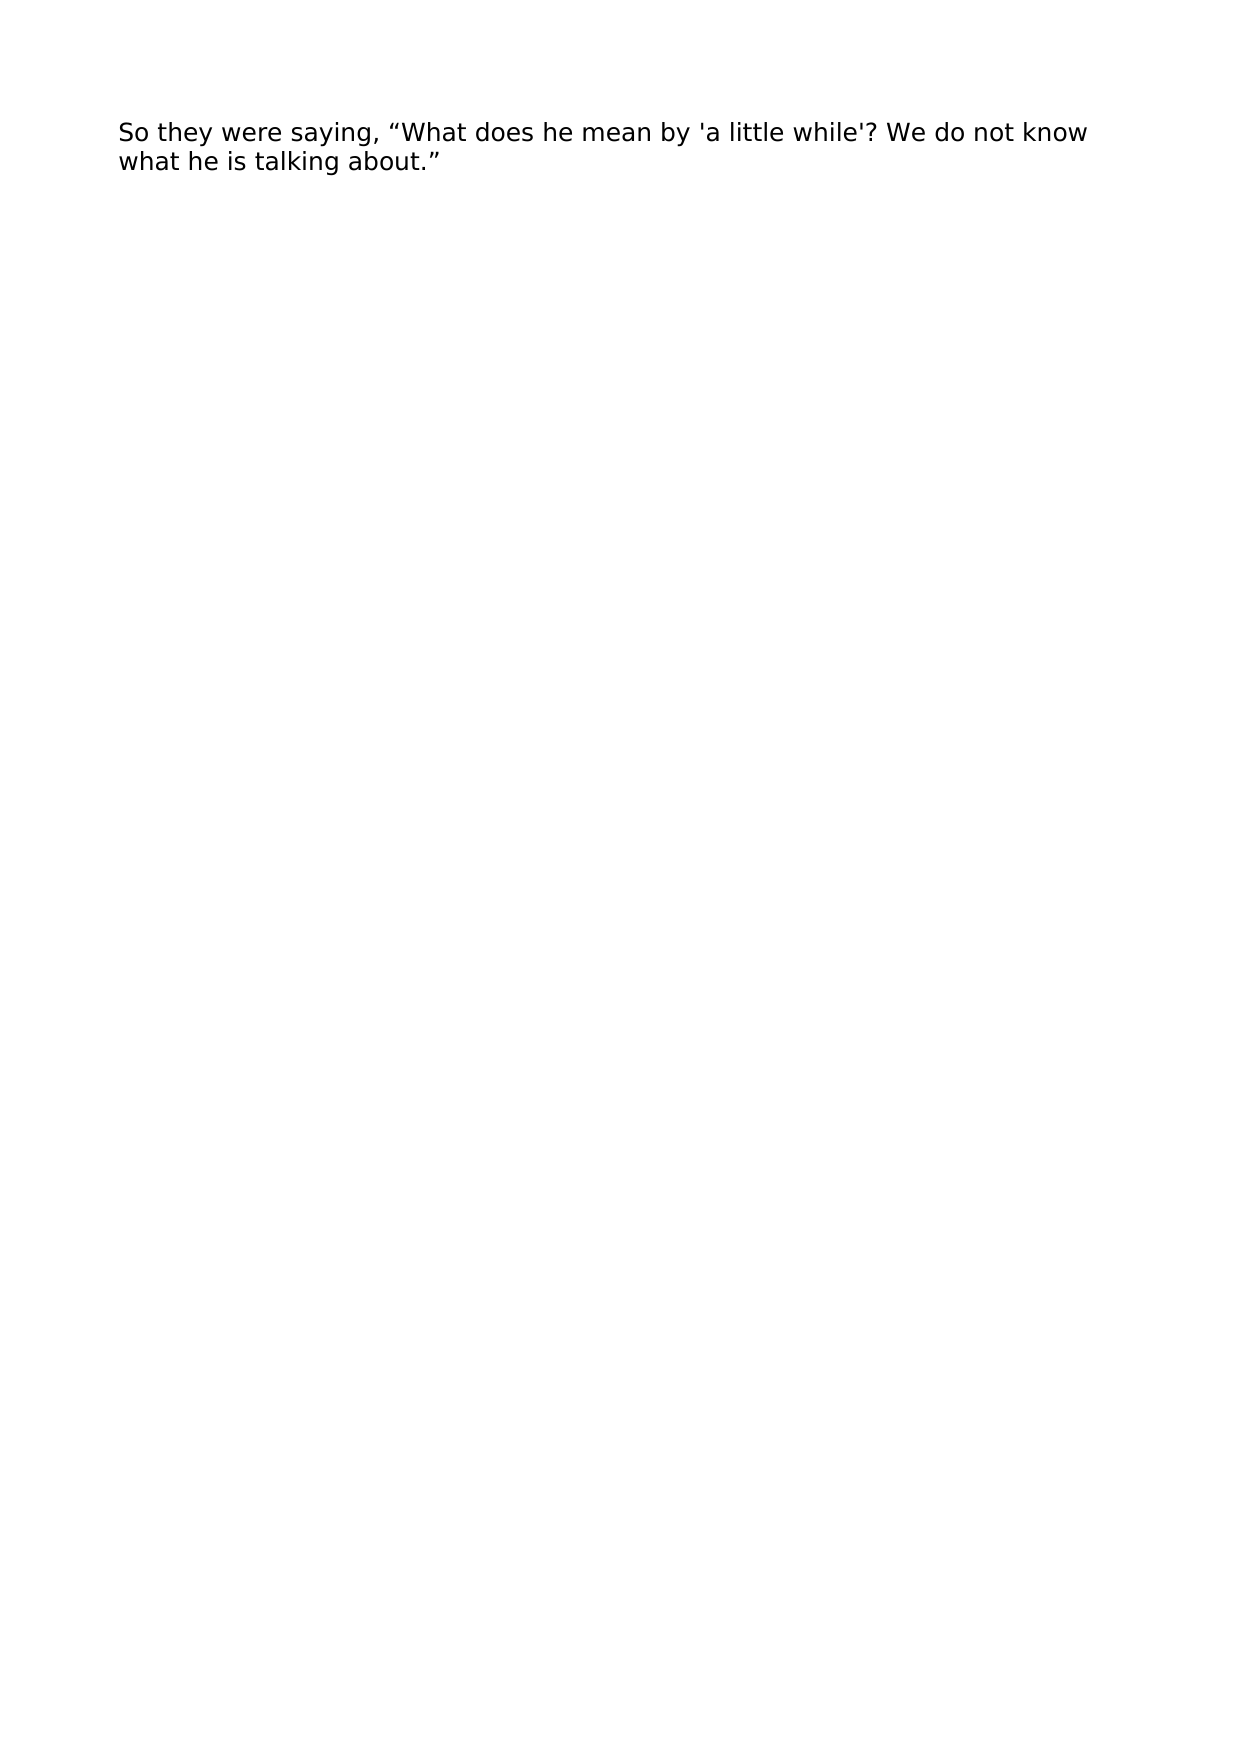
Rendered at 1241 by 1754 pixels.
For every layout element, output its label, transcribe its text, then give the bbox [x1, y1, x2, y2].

text So they were saying, “What does he mean by 'a little while'? We do not know what he is talking about.” [118, 118, 1122, 176]
